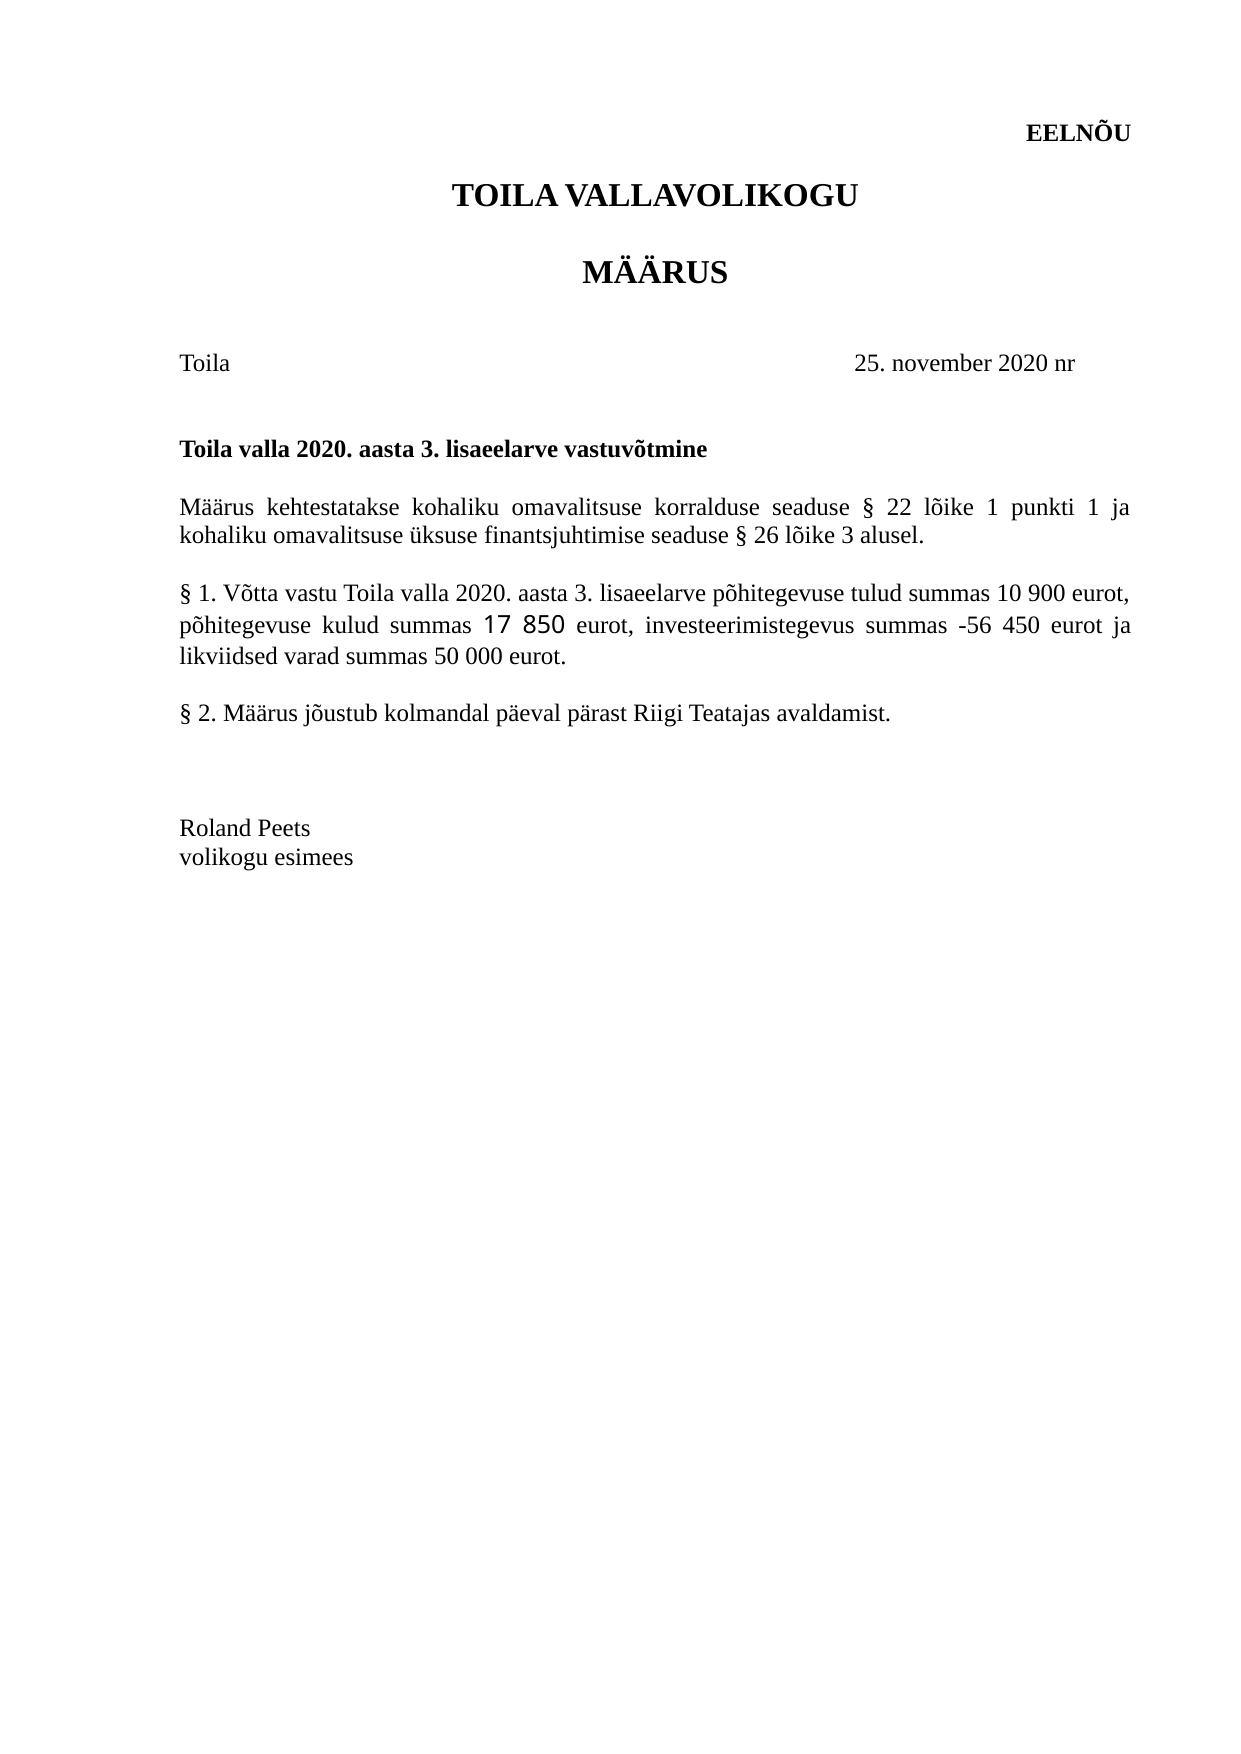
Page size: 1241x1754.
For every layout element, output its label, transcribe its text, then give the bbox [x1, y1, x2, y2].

text MÄÄRUS [179, 252, 1131, 291]
text TOILA VALLAVOLIKOGU [179, 176, 1131, 214]
text volikogu esimees [179, 842, 1131, 871]
text Roland Peets [179, 813, 1131, 842]
text Määrus kehtestatakse kohaliku omavalitsuse korralduse seaduse § 22 lõike 1 punkti 1 ja kohaliku omavalitsuse üksuse finantsjuhtimise seaduse § 26 lõike 3 alusel. [179, 492, 1131, 549]
text EELNÕU [179, 118, 1131, 147]
text Toila 25. november 2020 nr [179, 348, 1131, 377]
text § 1. Võtta vastu Toila valla 2020. aasta 3. lisaeelarve põhitegevuse tulud summas 10 900 eurot, põhitegevuse kulud summas 17 850 eurot, investeerimistegevus summas -56 450 eurot ja likviidsed varad summas 50 000 eurot. [179, 578, 1131, 670]
text § 2. Määrus jõustub kolmandal päeval pärast Riigi Teatajas avaldamist. [179, 698, 1131, 727]
text Toila valla 2020. aasta 3. lisaeelarve vastuvõtmine [179, 434, 1131, 463]
